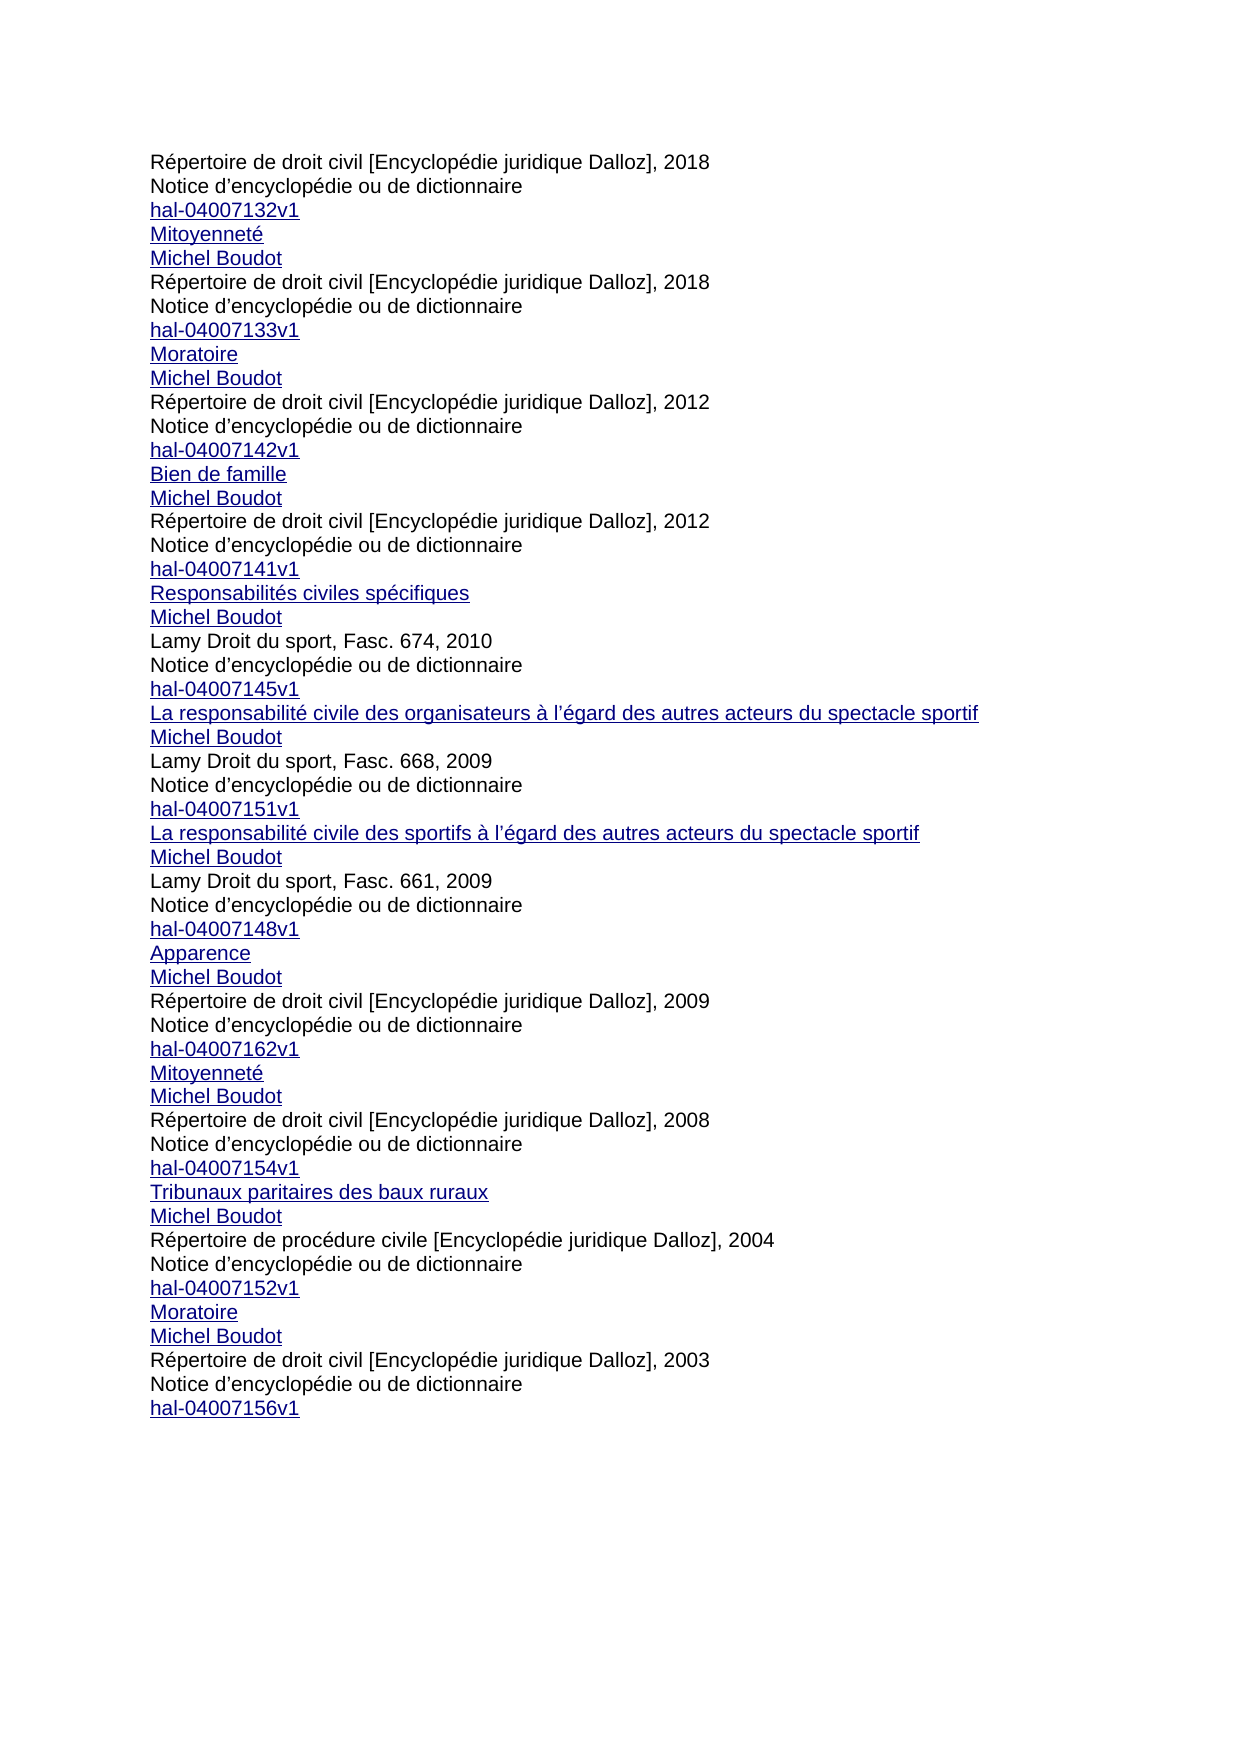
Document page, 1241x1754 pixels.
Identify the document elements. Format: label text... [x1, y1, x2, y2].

table_cell Bien de famille Michel Boudot Répertoire de droit civil [Encyclopédie juridique Dalloz], 2012 Notice d’encyclopédie ou de dictionnaire hal-04007141v1 [150, 461, 1090, 581]
table_cell Moratoire Michel Boudot Répertoire de droit civil [Encyclopédie juridique Dalloz], 2012 Notice d’encyclopédie ou de dictionnaire hal-04007142v1 [150, 342, 1090, 461]
table_cell Moratoire Michel Boudot Répertoire de droit civil [Encyclopédie juridique Dalloz], 2003 Notice d’encyclopédie ou de dictionnaire hal-04007156v1 [150, 1300, 1090, 1420]
table_header Répertoire de droit civil [Encyclopédie juridique Dalloz], 2018 Notice d’encyclopédie ou de dictionnaire hal-04007132v1 [150, 150, 1090, 222]
table_cell Responsabilités civiles spécifiques Michel Boudot Lamy Droit du sport, Fasc. 674, 2010 Notice d’encyclopédie ou de dictionnaire hal-04007145v1 [150, 581, 1090, 701]
table_cell Mitoyenneté Michel Boudot Répertoire de droit civil [Encyclopédie juridique Dalloz], 2008 Notice d’encyclopédie ou de dictionnaire hal-04007154v1 [150, 1060, 1090, 1180]
table_cell La responsabilité civile des organisateurs à l’égard des autres acteurs du spectacle sportif Michel Boudot Lamy Droit du sport, Fasc. 668, 2009 Notice d’encyclopédie ou de dictionnaire hal-04007151v1 [150, 701, 1090, 821]
table_cell La responsabilité civile des sportifs à l’égard des autres acteurs du spectacle sportif Michel Boudot Lamy Droit du sport, Fasc. 661, 2009 Notice d’encyclopédie ou de dictionnaire hal-04007148v1 [150, 821, 1090, 941]
table_cell Tribunaux paritaires des baux ruraux Michel Boudot Répertoire de procédure civile [Encyclopédie juridique Dalloz], 2004 Notice d’encyclopédie ou de dictionnaire hal-04007152v1 [150, 1180, 1090, 1300]
table_cell Apparence Michel Boudot Répertoire de droit civil [Encyclopédie juridique Dalloz], 2009 Notice d’encyclopédie ou de dictionnaire hal-04007162v1 [150, 941, 1090, 1060]
table_cell Mitoyenneté Michel Boudot Répertoire de droit civil [Encyclopédie juridique Dalloz], 2018 Notice d’encyclopédie ou de dictionnaire hal-04007133v1 [150, 222, 1090, 342]
